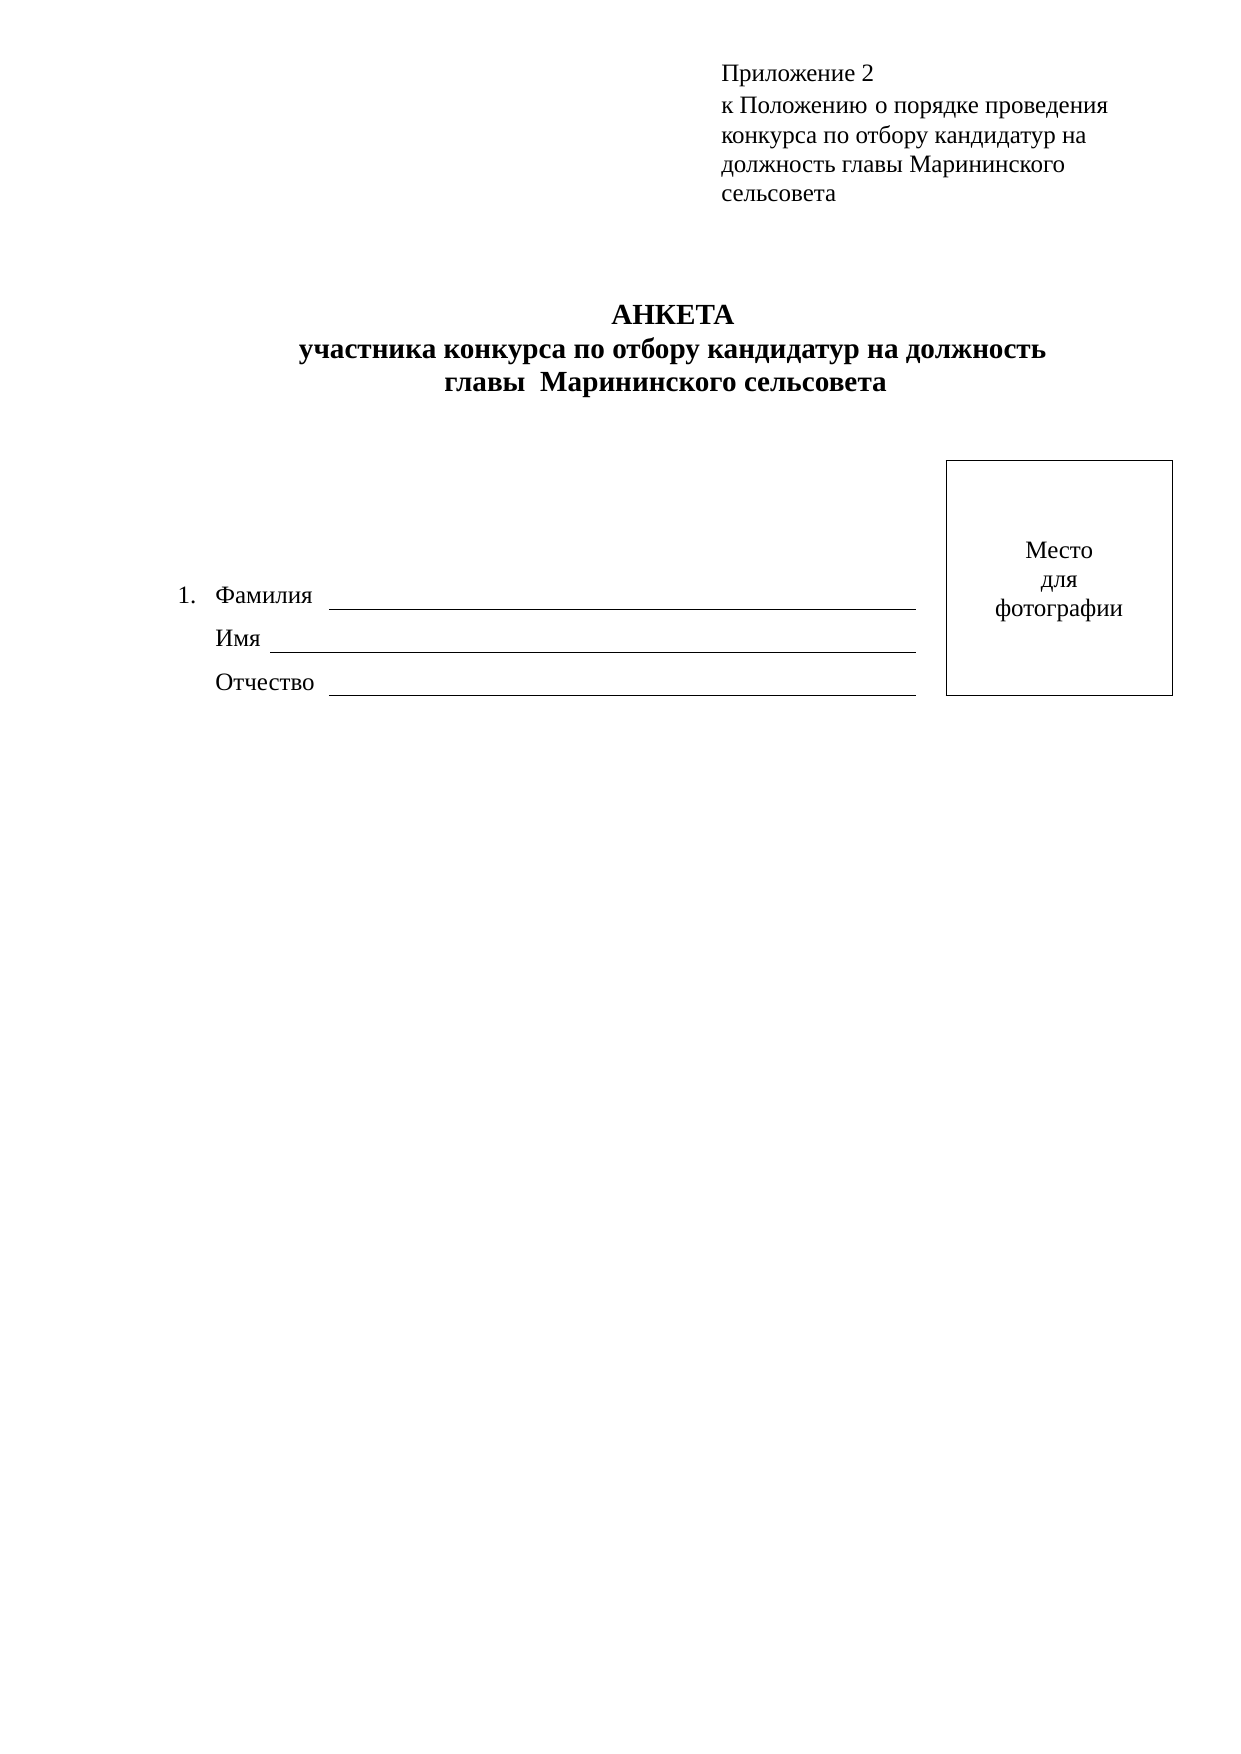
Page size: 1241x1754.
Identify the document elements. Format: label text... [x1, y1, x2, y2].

table_cell [329, 565, 916, 608]
text Приложение 2 [721, 58, 1168, 87]
text главы Марининского сельсовета [177, 364, 1168, 398]
table_cell Фамилия [212, 565, 329, 608]
text конкурса по отбору кандидатур на должность главы Марининского сельсовета [721, 120, 1168, 206]
table_cell [916, 609, 946, 652]
table_cell [329, 653, 916, 695]
text участника конкурса по отбору кандидатур на должность [177, 331, 1168, 364]
table_cell Отчество [212, 652, 329, 695]
text к Положению о порядке проведения [721, 87, 1168, 120]
table_cell [174, 652, 212, 695]
table_cell Имя [212, 609, 270, 652]
text АНКЕТА [177, 297, 1168, 331]
table_cell [270, 609, 916, 652]
table_cell [916, 565, 946, 608]
table_cell [174, 609, 212, 652]
table_cell 1. [174, 565, 212, 608]
table_cell [916, 652, 946, 695]
table_header Место для фотографии [947, 461, 1172, 695]
table_header [174, 460, 946, 564]
